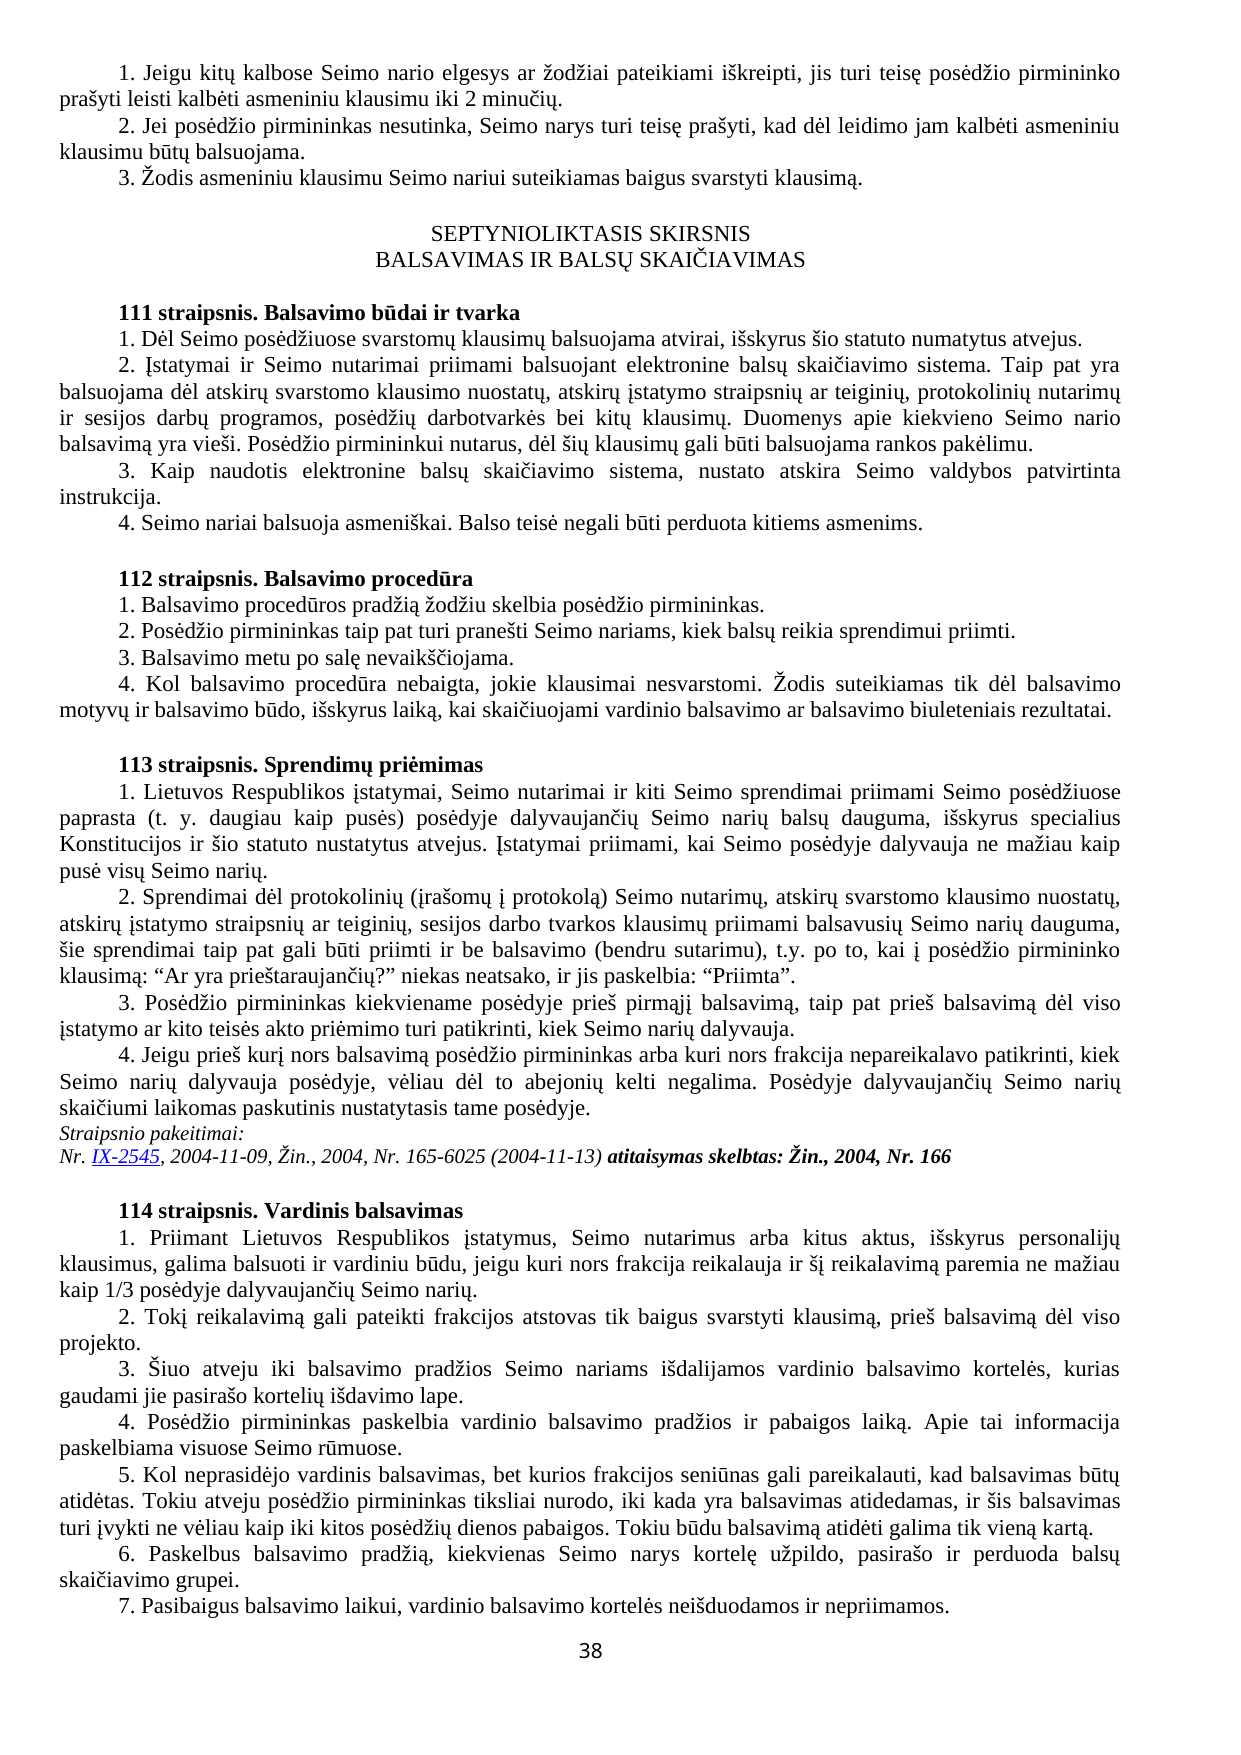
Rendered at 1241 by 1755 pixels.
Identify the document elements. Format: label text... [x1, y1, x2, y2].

text 3. Balsavimo metu po salę nevaikščiojama. [59, 644, 1122, 670]
text 1. Dėl Seimo posėdžiuose svarstomų klausimų balsuojama atvirai, išskyrus šio statuto numatytus atvejus. [59, 325, 1122, 351]
text 2. Tokį reikalavimą gali pateikti frakcijos atstovas tik baigus svarstyti klausimą, prieš balsavimą dėl viso projekto. [59, 1303, 1122, 1355]
text 2. Jei posėdžio pirmininkas nesutinka, Seimo narys turi teisę prašyti, kad dėl leidimo jam kalbėti asmeniniu klausimu būtų balsuojama. [59, 112, 1122, 164]
text 6. Paskelbus balsavimo pradžią, kiekvienas Seimo narys kortelę užpildo, pasirašo ir perduoda balsų skaičiavimo grupei. [59, 1540, 1122, 1593]
text SEPTYNIOLIKTASIS SKIRSNIS [59, 219, 1122, 246]
text 4. Kol balsavimo procedūra nebaigta, jokie klausimai nesvarstomi. Žodis suteikiamas tik dėl balsavimo motyvų ir balsavimo būdo, išskyrus laiką, kai skaičiuojami vardinio balsavimo ar balsavimo biuleteniais rezultatai. [59, 670, 1122, 723]
text BALSAVIMAS IR BALSŲ SKAIČIAVIMAS [59, 246, 1122, 272]
text 4. Seimo nariai balsuoja asmeniškai. Balso teisė negali būti perduota kitiems asmenims. [59, 509, 1122, 536]
text 1. Lietuvos Respublikos įstatymai, Seimo nutarimai ir kiti Seimo sprendimai priimami Seimo posėdžiuose paprasta (t. y. daugiau kaip pusės) posėdyje dalyvaujančių Seimo narių balsų dauguma, išskyrus specialius Konstitucijos ir šio statuto nustatytus atvejus. Įstatymai priimami, kai Seimo posėdyje dalyvauja ne mažiau kaip pusė visų Seimo narių. [59, 778, 1122, 883]
text 114 straipsnis. Vardinis balsavimas [59, 1197, 1122, 1224]
text 3. Šiuo atveju iki balsavimo pradžios Seimo nariams išdalijamos vardinio balsavimo kortelės, kurias gaudami jie pasirašo kortelių išdavimo lape. [59, 1355, 1122, 1408]
text 1. Balsavimo procedūros pradžią žodžiu skelbia posėdžio pirmininkas. [59, 591, 1122, 617]
text 5. Kol neprasidėjo vardinis balsavimas, bet kurios frakcijos seniūnas gali pareikalauti, kad balsavimas būtų atidėtas. Tokiu atveju posėdžio pirmininkas tiksliai nurodo, iki kada yra balsavimas atidedamas, ir šis balsavimas turi įvykti ne vėliau kaip iki kitos posėdžių dienos pabaigos. Tokiu būdu balsavimą atidėti galima tik vieną kartą. [59, 1461, 1122, 1540]
text 7. Pasibaigus balsavimo laikui, vardinio balsavimo kortelės neišduodamos ir nepriimamos. [59, 1593, 1122, 1619]
text 4. Jeigu prieš kurį nors balsavimą posėdžio pirmininkas arba kuri nors frakcija nepareikalavo patikrinti, kiek Seimo narių dalyvauja posėdyje, vėliau dėl to abejonių kelti negalima. Posėdyje dalyvaujančių Seimo narių skaičiumi laikomas paskutinis nustatytasis tame posėdyje. [59, 1041, 1122, 1120]
text Straipsnio pakeitimai: [59, 1120, 1122, 1144]
text 111 straipsnis. Balsavimo būdai ir tvarka [59, 299, 1122, 325]
text 1. Priimant Lietuvos Respublikos įstatymus, Seimo nutarimus arba kitus aktus, išskyrus personalijų klausimus, galima balsuoti ir vardiniu būdu, jeigu kuri nors frakcija reikalauja ir šį reikalavimą paremia ne mažiau kaip 1/3 posėdyje dalyvaujančių Seimo narių. [59, 1224, 1122, 1303]
text 3. Žodis asmeniniu klausimu Seimo nariui suteikiamas baigus svarstyti klausimą. [59, 164, 1122, 191]
text 2. Sprendimai dėl protokolinių (įrašomų į protokolą) Seimo nutarimų, atskirų svarstomo klausimo nuostatų, atskirų įstatymo straipsnių ar teiginių, sesijos darbo tvarkos klausimų priimami balsavusių Seimo narių dauguma, šie sprendimai taip pat gali būti priimti ir be balsavimo (bendru sutarimu), t.y. po to, kai į posėdžio pirmininko klausimą: “Ar yra prieštaraujančių?” niekas neatsako, ir jis paskelbia: “Priimta”. [59, 883, 1122, 989]
text 113 straipsnis. Sprendimų priėmimas [59, 751, 1122, 778]
text 2. Posėdžio pirmininkas taip pat turi pranešti Seimo nariams, kiek balsų reikia sprendimui priimti. [59, 617, 1122, 644]
text 112 straipsnis. Balsavimo procedūra [59, 564, 1122, 591]
text 3. Kaip naudotis elektronine balsų skaičiavimo sistema, nustato atskira Seimo valdybos patvirtinta instrukcija. [59, 457, 1122, 509]
text 4. Posėdžio pirmininkas paskelbia vardinio balsavimo pradžios ir pabaigos laiką. Apie tai informacija paskelbiama visuose Seimo rūmuose. [59, 1408, 1122, 1461]
text Nr. IX-2545, 2004-11-09, Žin., 2004, Nr. 165-6025 (2004-11-13) atitaisymas skelbtas: Žin., 2004, Nr. 166 [59, 1144, 1122, 1168]
text 1. Jeigu kitų kalbose Seimo nario elgesys ar žodžiai pateikiami iškreipti, jis turi teisę posėdžio pirmininko prašyti leisti kalbėti asmeniniu klausimu iki 2 minučių. [59, 59, 1122, 112]
text 2. Įstatymai ir Seimo nutarimai priimami balsuojant elektronine balsų skaičiavimo sistema. Taip pat yra balsuojama dėl atskirų svarstomo klausimo nuostatų, atskirų įstatymo straipsnių ar teiginių, protokolinių nutarimų ir sesijos darbų programos, posėdžių darbotvarkės bei kitų klausimų. Duomenys apie kiekvieno Seimo nario balsavimą yra vieši. Posėdžio pirmininkui nutarus, dėl šių klausimų gali būti balsuojama rankos pakėlimu. [59, 351, 1122, 457]
text 3. Posėdžio pirmininkas kiekviename posėdyje prieš pirmąjį balsavimą, taip pat prieš balsavimą dėl viso įstatymo ar kito teisės akto priėmimo turi patikrinti, kiek Seimo narių dalyvauja. [59, 989, 1122, 1041]
